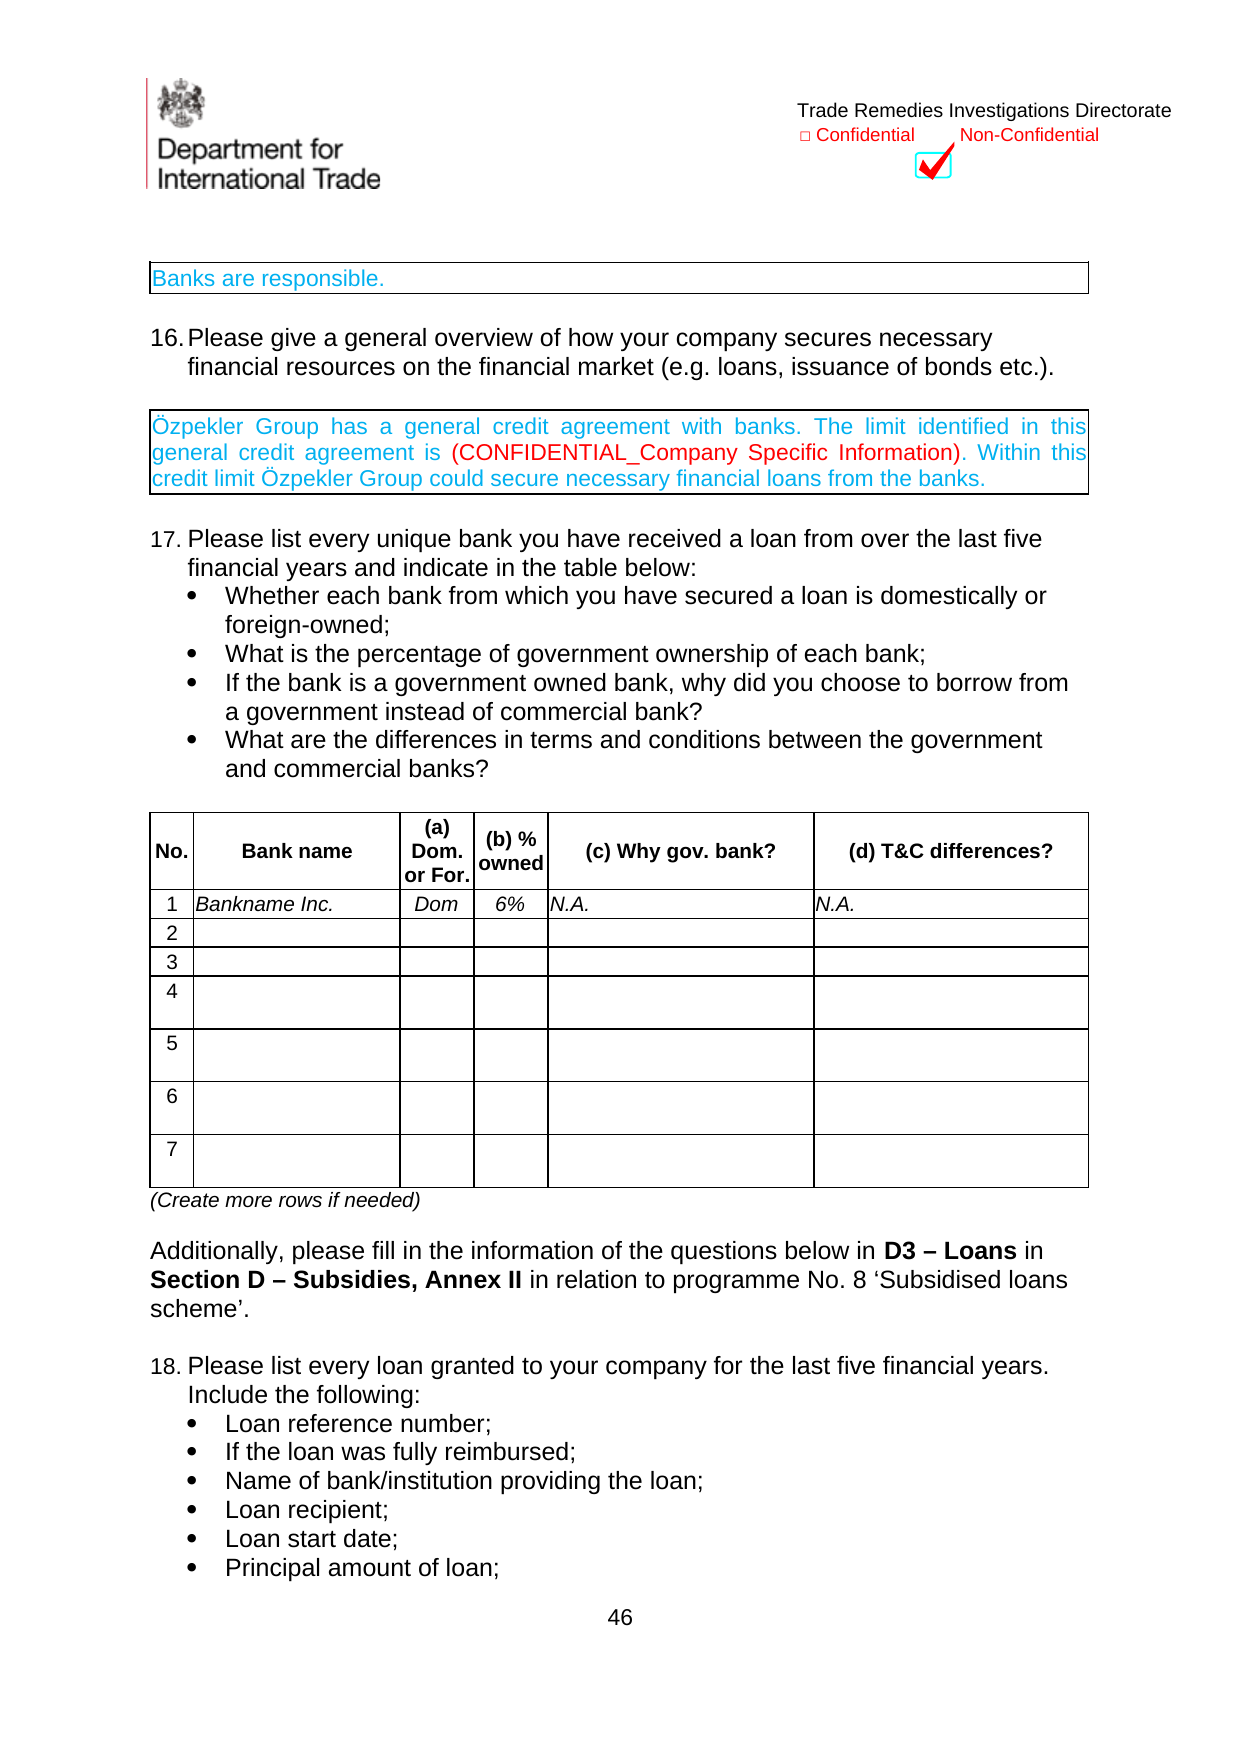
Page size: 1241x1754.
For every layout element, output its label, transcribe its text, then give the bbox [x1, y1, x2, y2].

list Loan start date; [187, 1524, 1090, 1553]
list What are the differences in terms and conditions between the government and commercial banks? [187, 725, 1090, 783]
table_cell [194, 1030, 399, 1081]
list If the loan was fully reimbursed; [187, 1437, 1090, 1466]
table_header (a) Dom. or For. [401, 813, 473, 888]
table_header Banks are responsible. [151, 263, 1088, 293]
table_cell [401, 1135, 473, 1186]
table_header (c) Why gov. bank? [549, 813, 813, 888]
table_cell [194, 1082, 399, 1133]
table_cell 1 [151, 890, 193, 917]
table_cell [815, 1030, 1088, 1081]
table_cell [401, 977, 473, 1028]
table_cell [815, 1135, 1088, 1186]
table_cell [194, 1135, 399, 1186]
list Please list every unique bank you have received a loan from over the last five financial years and indicate in the table below: [150, 524, 1090, 581]
table_cell [549, 1030, 813, 1081]
table_cell [475, 1135, 547, 1186]
table_header No. [151, 813, 193, 888]
list What is the percentage of government ownership of each bank; [187, 639, 1090, 668]
table_cell [475, 977, 547, 1028]
table_cell [401, 1082, 473, 1133]
table_cell [549, 1082, 813, 1133]
list Whether each bank from which you have secured a loan is domestically or foreign-owned; [187, 581, 1090, 639]
table_cell [815, 1082, 1088, 1133]
table_cell [815, 919, 1088, 946]
table_cell 5 [151, 1030, 193, 1081]
table_cell [194, 919, 399, 946]
table_cell [549, 919, 813, 946]
list Name of bank/institution providing the loan; [187, 1466, 1090, 1495]
table_cell Dom [401, 890, 473, 917]
table_cell [549, 948, 813, 975]
list Loan recipient; [187, 1495, 1090, 1524]
table_cell [194, 977, 399, 1028]
list Loan reference number; [187, 1408, 1090, 1437]
table_cell 4 [151, 977, 193, 1028]
table_cell 2 [151, 919, 193, 946]
list Principal amount of loan; [187, 1553, 1090, 1582]
table_header (b) % owned [475, 813, 547, 888]
table_cell 7 [151, 1135, 193, 1186]
table_cell [194, 948, 399, 975]
list If the bank is a government owned bank, why did you choose to borrow from a government instead of commercial bank? [187, 668, 1090, 725]
table_cell [475, 1030, 547, 1081]
table_cell N.A. [815, 890, 1088, 917]
table_cell 6 [151, 1082, 193, 1133]
table_cell [401, 948, 473, 975]
table_cell [475, 948, 547, 975]
table_cell N.A. [549, 890, 813, 917]
table_header Özpekler Group has a general credit agreement with banks. The limit identified in this general credit agreement is (CONFIDENTIAL_Company Specific Information). Within this credit limit Özpekler Group could secure necessary financial loans from the banks. [151, 411, 1088, 493]
table_cell [401, 1030, 473, 1081]
list Please list every loan granted to your company for the last five financial years. Include the following: [150, 1351, 1090, 1408]
table_cell [549, 1135, 813, 1186]
table_cell [549, 977, 813, 1028]
text Additionally, please fill in the information of the questions below in D3 – Loans in Section D – Subsidies, Annex II in relation to programme No. 8 ‘Subsidised loans scheme’. [150, 1236, 1090, 1322]
table_header (d) T&C differences? [815, 813, 1088, 888]
list Please give a general overview of how your company secures necessary financial resources on the financial market (e.g. loans, issuance of bonds etc.). [150, 323, 1090, 381]
table_cell [401, 919, 473, 946]
table_cell [475, 919, 547, 946]
table_cell [475, 1082, 547, 1133]
table_cell Bankname Inc. [194, 890, 399, 917]
table_cell [815, 948, 1088, 975]
text (Create more rows if needed) [150, 1188, 1090, 1212]
table_cell 6% [475, 890, 547, 917]
table_cell [815, 977, 1088, 1028]
table_header Bank name [194, 813, 399, 888]
table_cell 3 [151, 948, 193, 975]
